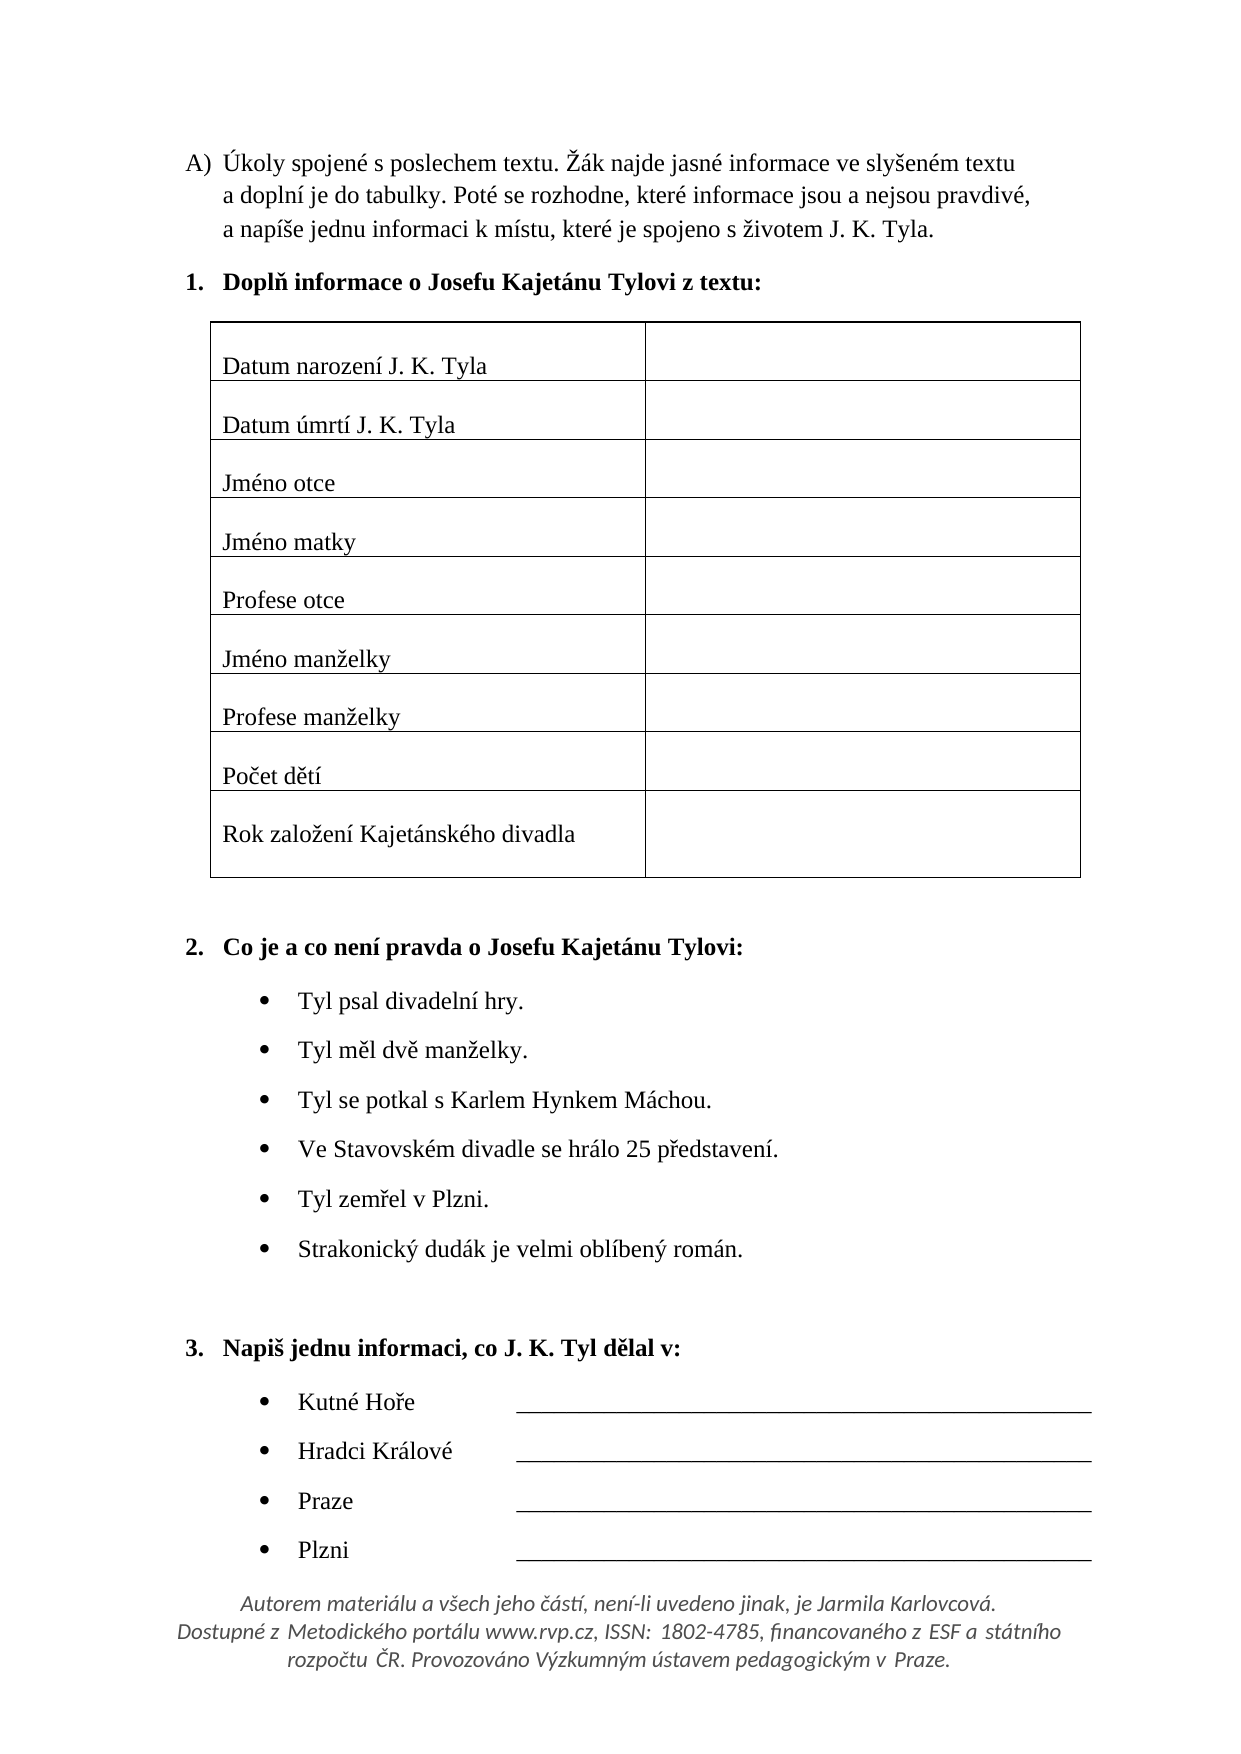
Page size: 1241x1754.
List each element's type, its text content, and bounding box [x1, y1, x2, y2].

table_cell [646, 440, 1080, 497]
list Tyl měl dvě manželky. [260, 1035, 1093, 1064]
list Úkoly spojené s poslechem textu. Žák najde jasné informace ve slyšeném textu a doplní je do tabulky. Poté se rozhodne, které informace jsou a nejsou pravdivé, a napíše jednu informaci k místu, které je spojeno s životem J. K. Tyla. [185, 148, 1093, 242]
list Napiš jednu informaci, co J. K. Tyl dělal v: [185, 1333, 1093, 1362]
list Tyl psal divadelní hry. [260, 986, 1093, 1014]
table_cell Jméno otce [211, 440, 645, 497]
table_cell [646, 381, 1080, 438]
list Plzni ______________________________________________ [260, 1535, 1093, 1564]
table_cell Jméno manželky [211, 615, 645, 673]
table_cell [646, 674, 1080, 731]
list Tyl zemřel v Plzni. [260, 1184, 1093, 1213]
list Hradci Králové ______________________________________________ [260, 1436, 1093, 1465]
list Doplň informace o Josefu Kajetánu Tylovi z textu: [185, 267, 1093, 296]
table_cell [646, 557, 1080, 614]
table_cell Profese manželky [211, 674, 645, 731]
list Tyl se potkal s Karlem Hynkem Máchou. [260, 1085, 1093, 1114]
list Co je a co není pravda o Josefu Kajetánu Tylovi: [185, 932, 1093, 961]
table_cell Datum úmrtí J. K. Tyla [211, 381, 645, 438]
list Strakonický dudák je velmi oblíbený román. [260, 1234, 1093, 1262]
table_header [646, 323, 1080, 380]
table_cell Počet dětí [211, 732, 645, 790]
table_cell Jméno matky [211, 498, 645, 556]
table_cell [646, 732, 1080, 790]
list Praze ______________________________________________ [260, 1486, 1093, 1514]
table_cell Profese otce [211, 557, 645, 614]
table_cell [646, 615, 1080, 673]
table_cell Rok založení Kajetánského divadla [211, 791, 645, 877]
list Kutné Hoře ______________________________________________ [260, 1387, 1093, 1415]
table_header Datum narození J. K. Tyla [211, 323, 645, 380]
table_cell [646, 498, 1080, 556]
list Ve Stavovském divadle se hrálo 25 představení. [260, 1134, 1093, 1163]
table_cell [646, 791, 1080, 877]
